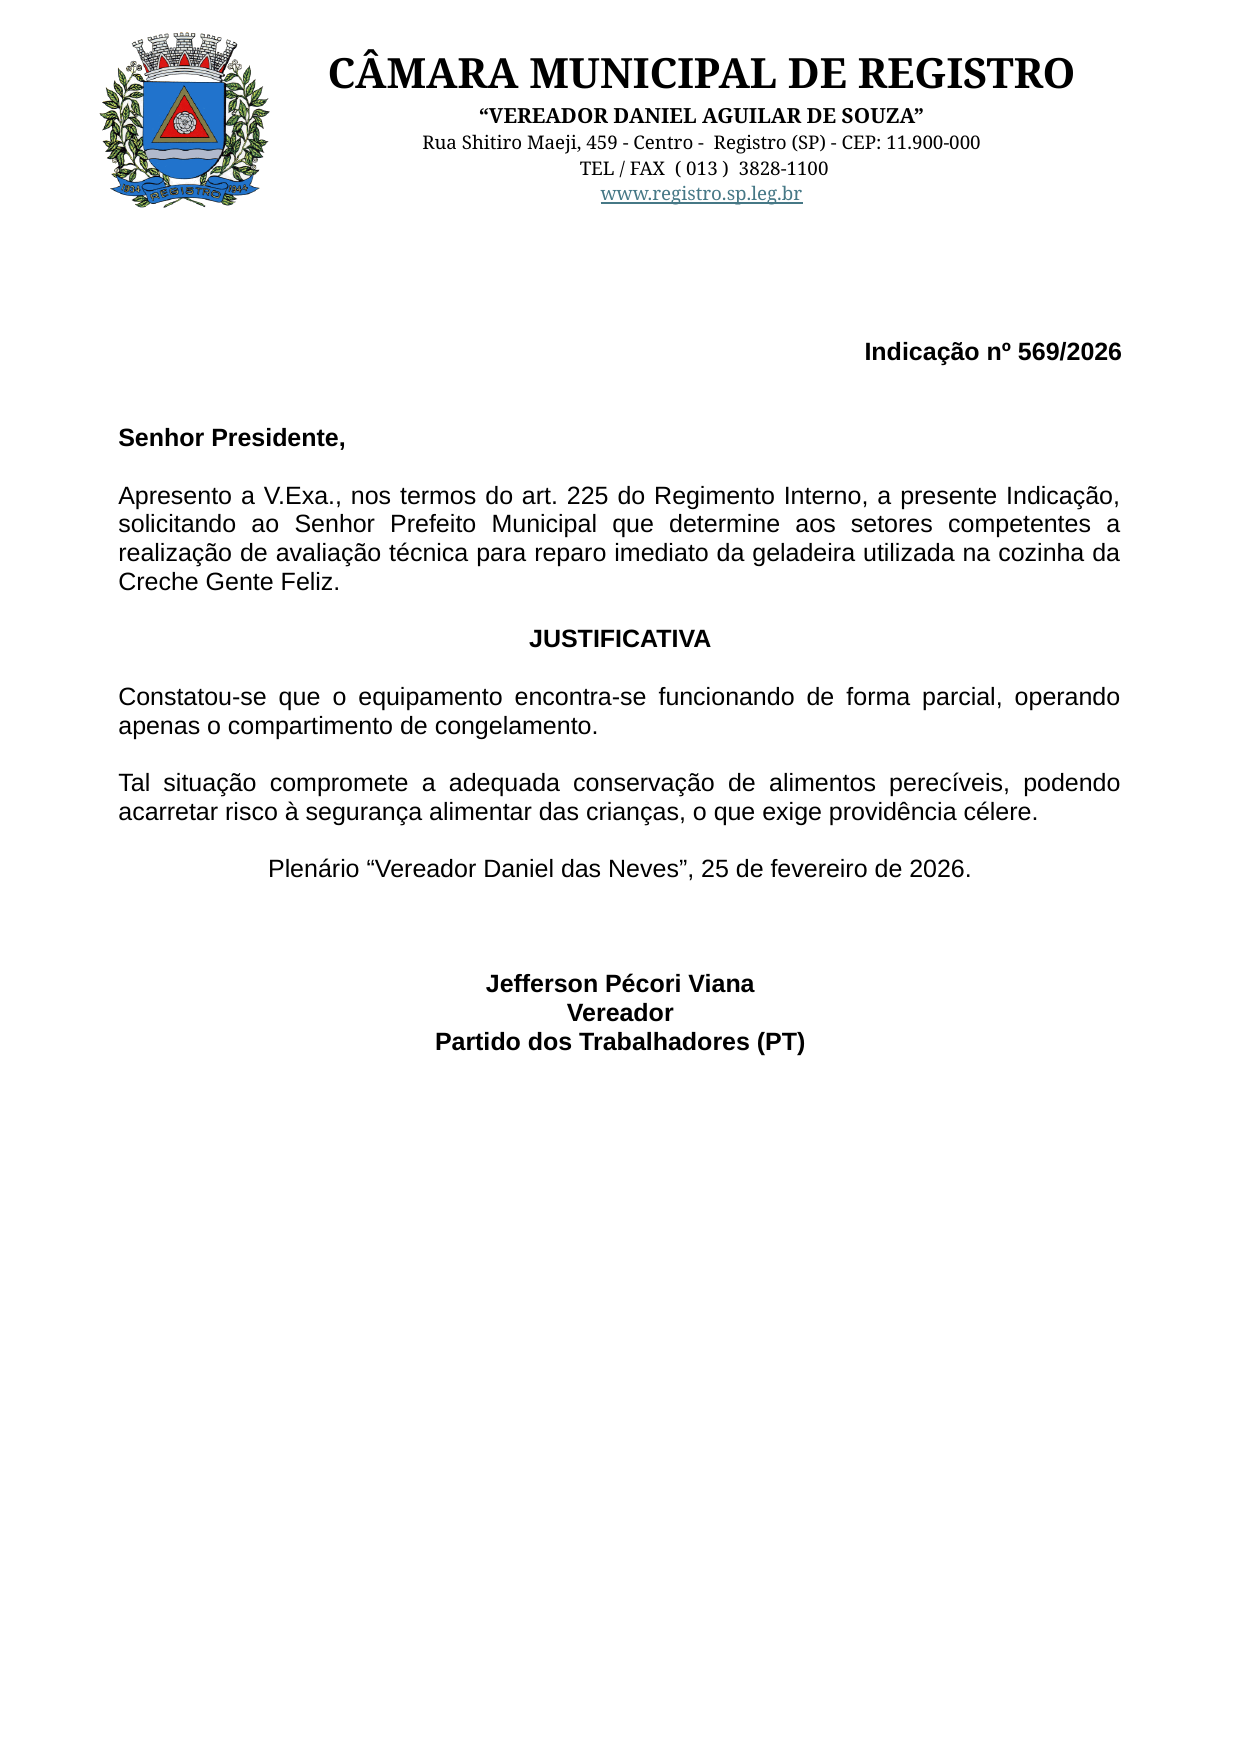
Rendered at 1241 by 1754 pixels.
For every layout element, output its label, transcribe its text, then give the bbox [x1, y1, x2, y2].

text Constatou-se que o equipamento encontra-se funcionando de forma parcial, operando apenas o compartimento de congelamento. [118, 682, 1122, 739]
text Partido dos Trabalhadores (PT) [118, 1027, 1122, 1056]
text JUSTIFICATIVA [118, 624, 1122, 653]
text Plenário “Vereador Daniel das Neves”, 25 de fevereiro de 2026. [118, 854, 1122, 883]
text Tal situação compromete a adequada conservação de alimentos perecíveis, podendo acarretar risco à segurança alimentar das crianças, o que exige providência célere. [118, 768, 1122, 826]
text Apresento a V.Exa., nos termos do art. 225 do Regimento Interno, a presente Indicação, solicitando ao Senhor Prefeito Municipal que determine aos setores competentes a realização de avaliação técnica para reparo imediato da geladeira utilizada na cozinha da Creche Gente Feliz. [118, 481, 1122, 596]
text Senhor Presidente, [118, 423, 1122, 452]
text Indicação nº 569/2026 [118, 337, 1122, 366]
text Jefferson Pécori Viana [118, 969, 1122, 998]
picture [95, 26, 274, 213]
text Vereador [118, 998, 1122, 1027]
